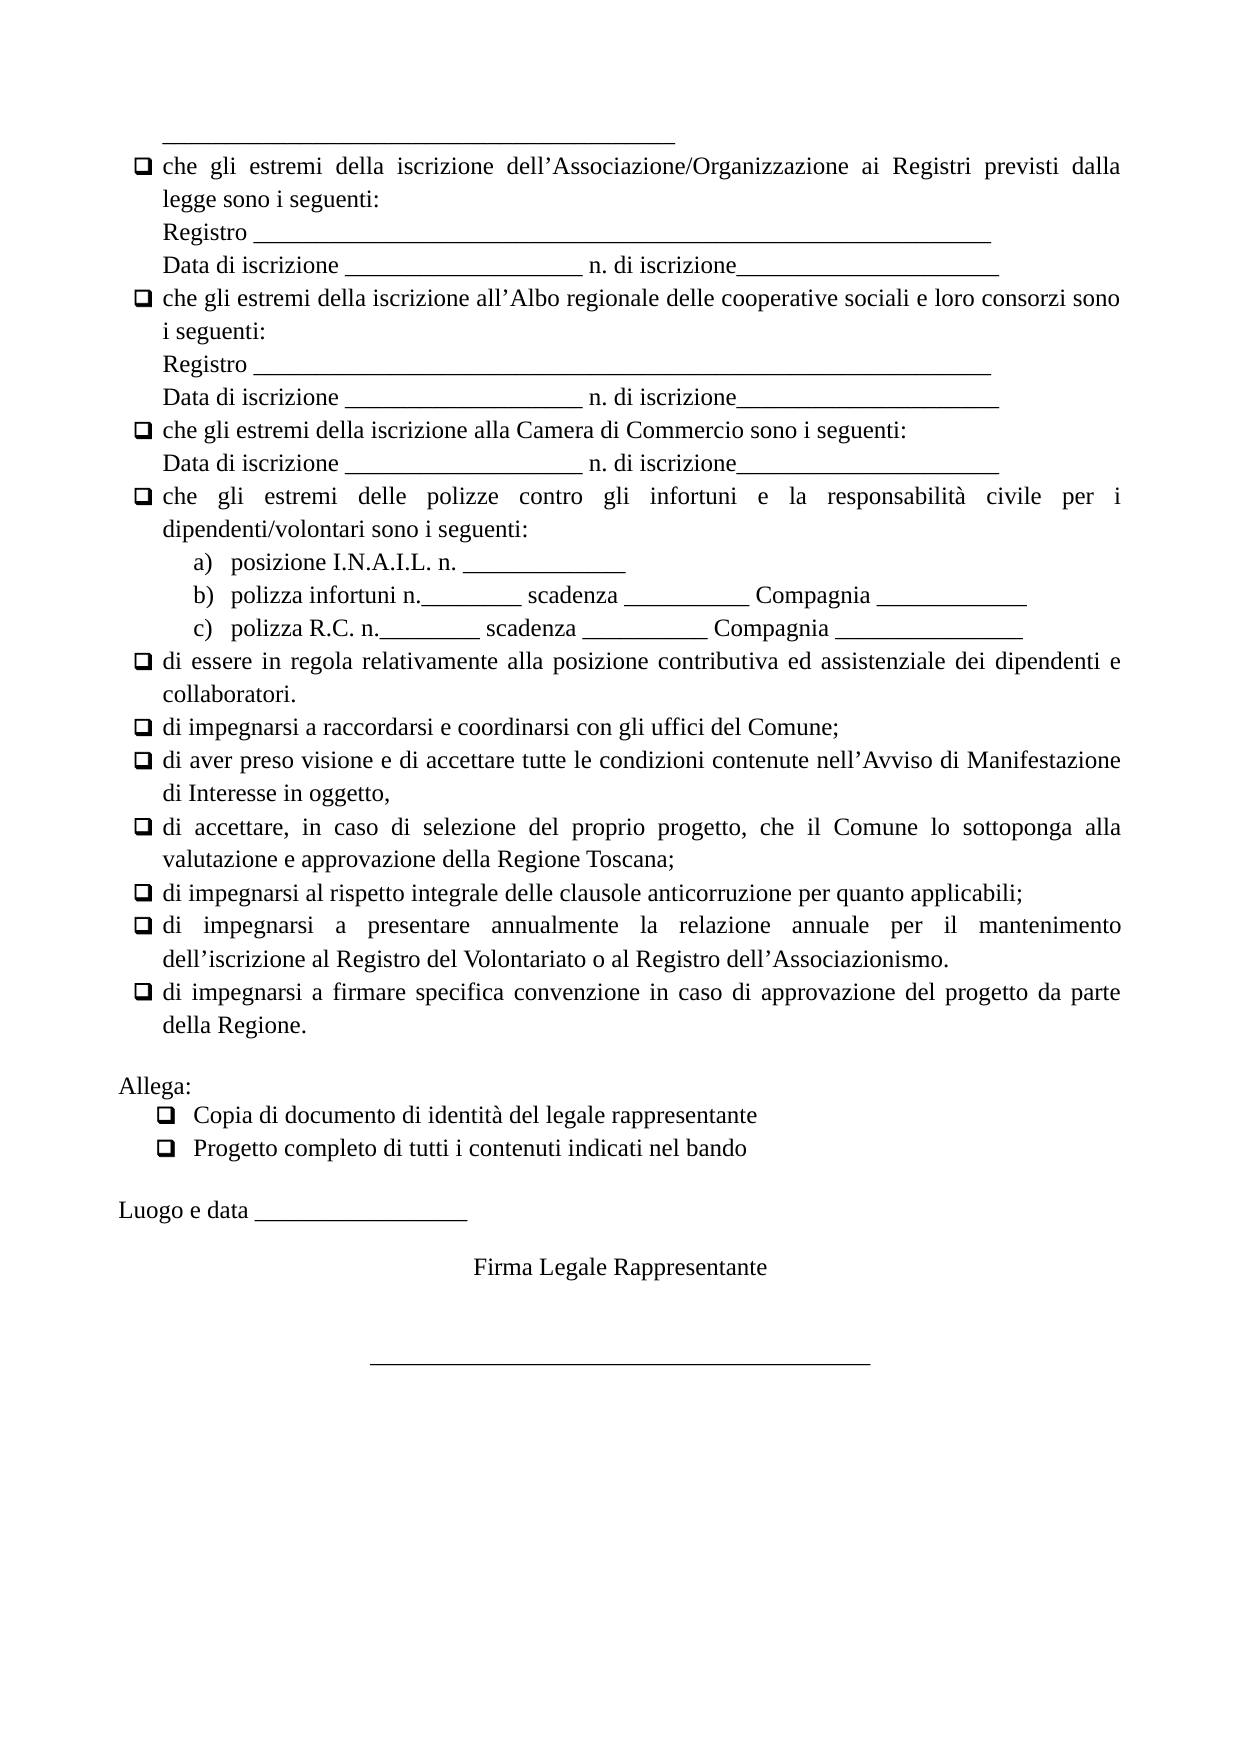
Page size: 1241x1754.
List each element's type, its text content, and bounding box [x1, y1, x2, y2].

list posizione I.N.A.I.L. n. _____________ [193, 547, 1122, 576]
list di accettare, in caso di selezione del proprio progetto, che il Comune lo sottoponga alla valutazione e approvazione della Regione Toscana; [133, 812, 1122, 873]
list Data di iscrizione ___________________ n. di iscrizione_____________________ [162, 448, 1122, 477]
list che gli estremi della iscrizione all’Albo regionale delle cooperative sociali e loro consorzi sono i seguenti: [133, 283, 1122, 345]
list di impegnarsi al rispetto integrale delle clausole anticorruzione per quanto applicabili; [133, 878, 1122, 906]
list di aver preso visione e di accettare tutte le condizioni contenute nell’Avviso di Manifestazione di Interesse in oggetto, [133, 746, 1122, 807]
list Registro ___________________________________________________________ [162, 217, 1122, 246]
list di essere in regola relativamente alla posizione contributiva ed assistenziale dei dipendenti e collaboratori. [133, 646, 1122, 708]
text Luogo e data _________________ [118, 1195, 1122, 1224]
list che gli estremi della iscrizione dell’Associazione/Organizzazione ai Registri previsti dalla legge sono i seguenti: [133, 151, 1122, 213]
list _________________________________________ [162, 118, 1122, 147]
text Firma Legale Rappresentante [118, 1252, 1122, 1281]
list Progetto completo di tutti i contenuti indicati nel bando [156, 1133, 1122, 1162]
list che gli estremi delle polizze contro gli infortuni e la responsabilità civile per i dipendenti/volontari sono i seguenti: [133, 481, 1122, 543]
list Data di iscrizione ___________________ n. di iscrizione_____________________ [162, 382, 1122, 411]
list polizza infortuni n.________ scadenza __________ Compagnia ____________ [193, 580, 1122, 609]
list Copia di documento di identità del legale rappresentante [156, 1100, 1122, 1129]
list Registro ___________________________________________________________ [162, 349, 1122, 378]
list Data di iscrizione ___________________ n. di iscrizione_____________________ [162, 250, 1122, 279]
list di impegnarsi a presentare annualmente la relazione annuale per il mantenimento dell’iscrizione al Registro del Volontariato o al Registro dell’Associazionismo. [133, 911, 1122, 972]
list che gli estremi della iscrizione alla Camera di Commercio sono i seguenti: [133, 415, 1122, 444]
text ________________________________________ [118, 1339, 1122, 1367]
list di impegnarsi a raccordarsi e coordinarsi con gli uffici del Comune; [133, 712, 1122, 741]
list di impegnarsi a firmare specifica convenzione in caso di approvazione del progetto da parte della Regione. [133, 977, 1122, 1038]
list polizza R.C. n.________ scadenza __________ Compagnia _______________ [193, 613, 1122, 642]
text Allega: [118, 1071, 1122, 1100]
